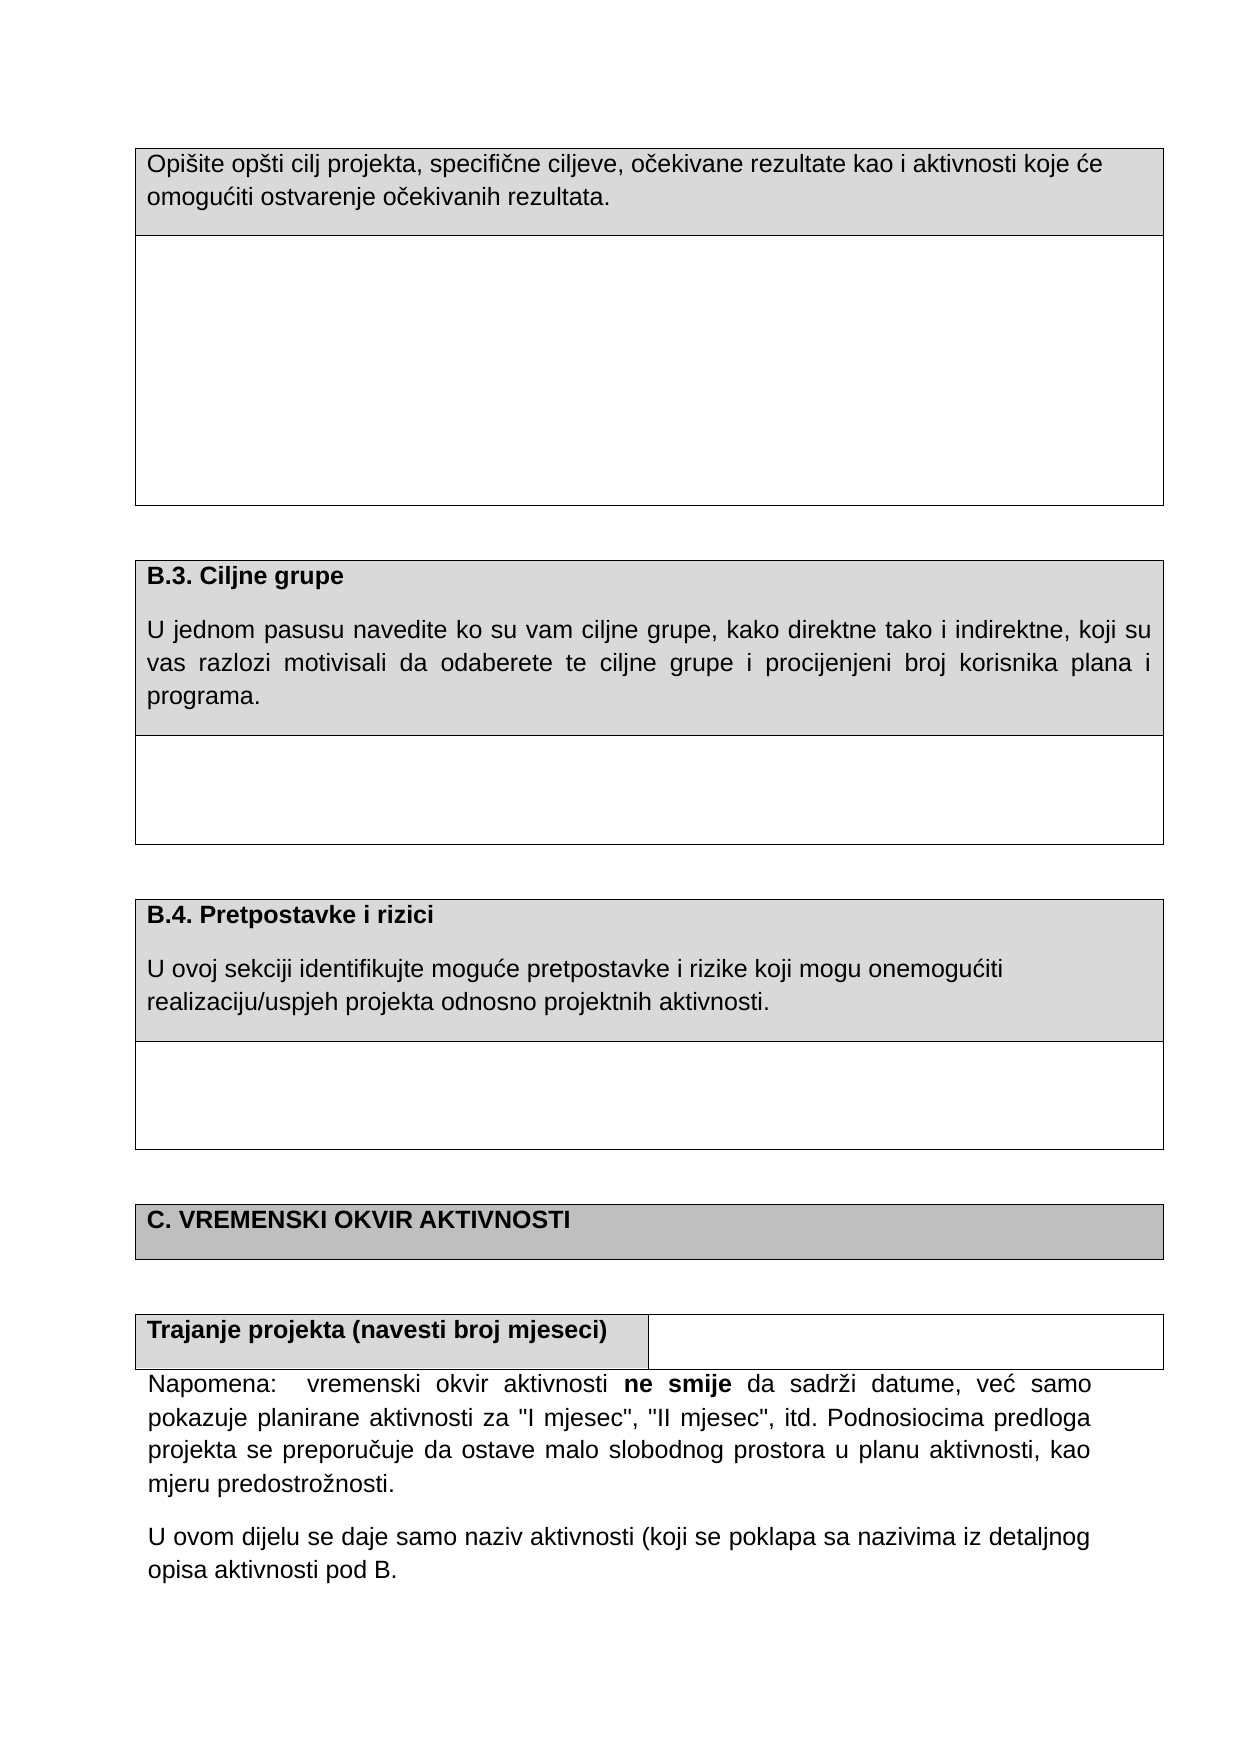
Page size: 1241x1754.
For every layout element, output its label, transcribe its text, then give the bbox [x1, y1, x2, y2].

table_header B.4. Pretpostavke i rizici U ovoj sekciji identifikujte moguće pretpostavke i rizike koji mogu onemogućiti realizaciju/uspjeh projekta odnosno projektnih aktivnosti. [136, 900, 1163, 1041]
table_header Opišite opšti cilj projekta, specifične ciljeve, očekivane rezultate kao i aktivnosti koje će omogućiti ostvarenje očekivanih rezultata. [136, 149, 1163, 235]
text Napomena: vremenski okvir aktivnosti ne smije da sadrži datume, već samo pokazuje planirane aktivnosti za "I mjesec", "II mjesec", itd. Podnosiocima predloga projekta se preporučuje da ostave malo slobodnog prostora u planu aktivnosti, kao mjeru predostrožnosti. [148, 1370, 1093, 1497]
text U ovom dijelu se daje samo naziv aktivnosti (koji se poklapa sa nazivima iz detaljnog opisa aktivnosti pod B. [148, 1522, 1093, 1584]
table_cell [136, 1042, 1163, 1149]
table_header C. VREMENSKI OKVIR AKTIVNOSTI [136, 1205, 1163, 1259]
table_cell [136, 236, 1163, 505]
table_cell [136, 736, 1163, 844]
table_header [649, 1315, 1163, 1368]
table_header Trajanje projekta (navesti broj mjeseci) [136, 1315, 648, 1368]
table_header B.3. Ciljne grupe U jednom pasusu navedite ko su vam ciljne grupe, kako direktne tako i indirektne, koji su vas razlozi motivisali da odaberete te ciljne grupe i procijenjeni broj korisnika plana i programa. [136, 561, 1163, 735]
